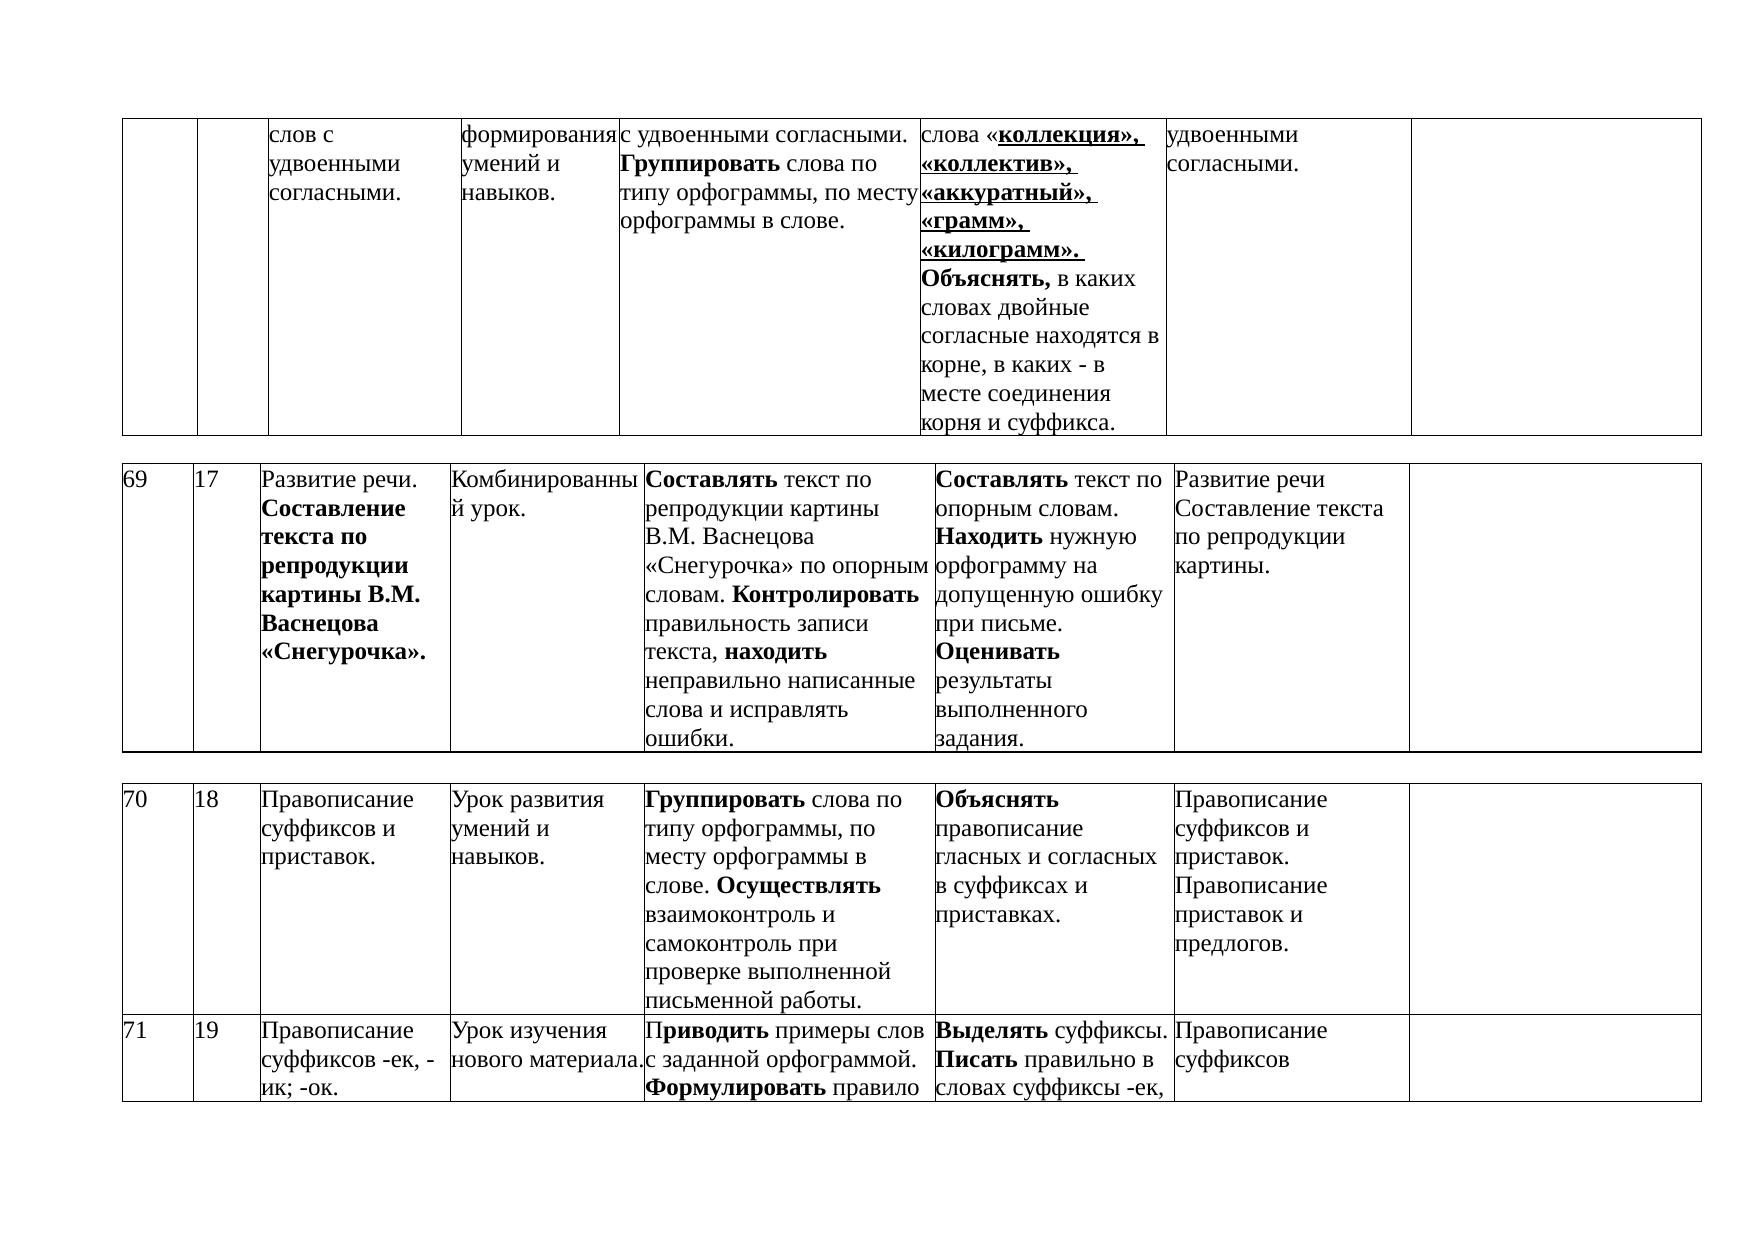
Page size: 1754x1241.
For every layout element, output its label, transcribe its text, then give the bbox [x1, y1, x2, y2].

table_header 18 [194, 784, 260, 1014]
table_cell Правописание суффиксов [1175, 1015, 1409, 1101]
table_header [198, 119, 268, 435]
table_cell [1410, 1015, 1701, 1101]
table_cell Приводить примеры слов с заданной орфограммой. Формулировать правило [645, 1015, 935, 1101]
table_header 17 [194, 464, 260, 751]
table_cell Урок изучения нового материала. [451, 1015, 644, 1101]
table_cell 71 [123, 1015, 193, 1101]
table_header Группировать слова по типу орфограммы, по месту орфограммы в слове. Осуществлять взаимоконтроль и самоконтроль при проверке выполненной письменной работы. [645, 784, 935, 1014]
table_header Развитие речи. Составление текста по репродукции картины В.М. Васнецова «Снегурочка». [261, 464, 450, 751]
table_header формирования умений и навыков. [462, 119, 619, 435]
table_header Объяснять правописание гласных и согласных в суффиксах и приставках. [936, 784, 1174, 1014]
table_header слова «коллекция», «коллектив», «аккуратный», «грамм», «килограмм». Объяснять, в каких словах двойные согласные находятся в корне, в каких - в месте соединения корня и суффикса. [921, 119, 1166, 435]
table_header Составлять текст по репродукции картины В.М. Васнецова «Снегурочка» по опорным словам. Контролировать правильность записи текста, находить неправильно написанные слова и исправлять ошибки. [645, 464, 935, 751]
table_header Развитие речи Составление текста по репродукции картины. [1175, 464, 1409, 751]
table_header 70 [123, 784, 193, 1014]
table_cell 19 [194, 1015, 260, 1101]
table_header удвоенными согласными. [1167, 119, 1411, 435]
table_header Комбинированный урок. [451, 464, 644, 751]
table_header Правописание суффиксов и приставок. Правописание приставок и предлогов. [1175, 784, 1409, 1014]
table_header слов с удвоенными согласными. [269, 119, 461, 435]
table_header 69 [123, 464, 193, 751]
table_header [123, 119, 197, 435]
table_header Урок развития умений и навыков. [451, 784, 644, 1014]
table_header Правописание суффиксов и приставок. [261, 784, 450, 1014]
table_header с удвоенными согласными. Группировать слова по типу орфограммы, по месту орфограммы в слове. [620, 119, 920, 435]
table_header [1410, 464, 1701, 751]
table_cell Правописание суффиксов -ек, -ик; -ок. [261, 1015, 450, 1101]
table_cell Выделять суффиксы. Писать правильно в словах суффиксы -ек, [936, 1015, 1174, 1101]
table_header [1410, 784, 1701, 1014]
table_header [1412, 119, 1701, 435]
table_header Составлять текст по опорным словам. Находить нужную орфограмму на допущенную ошибку при письме. Оценивать результаты выполненного задания. [936, 464, 1174, 751]
